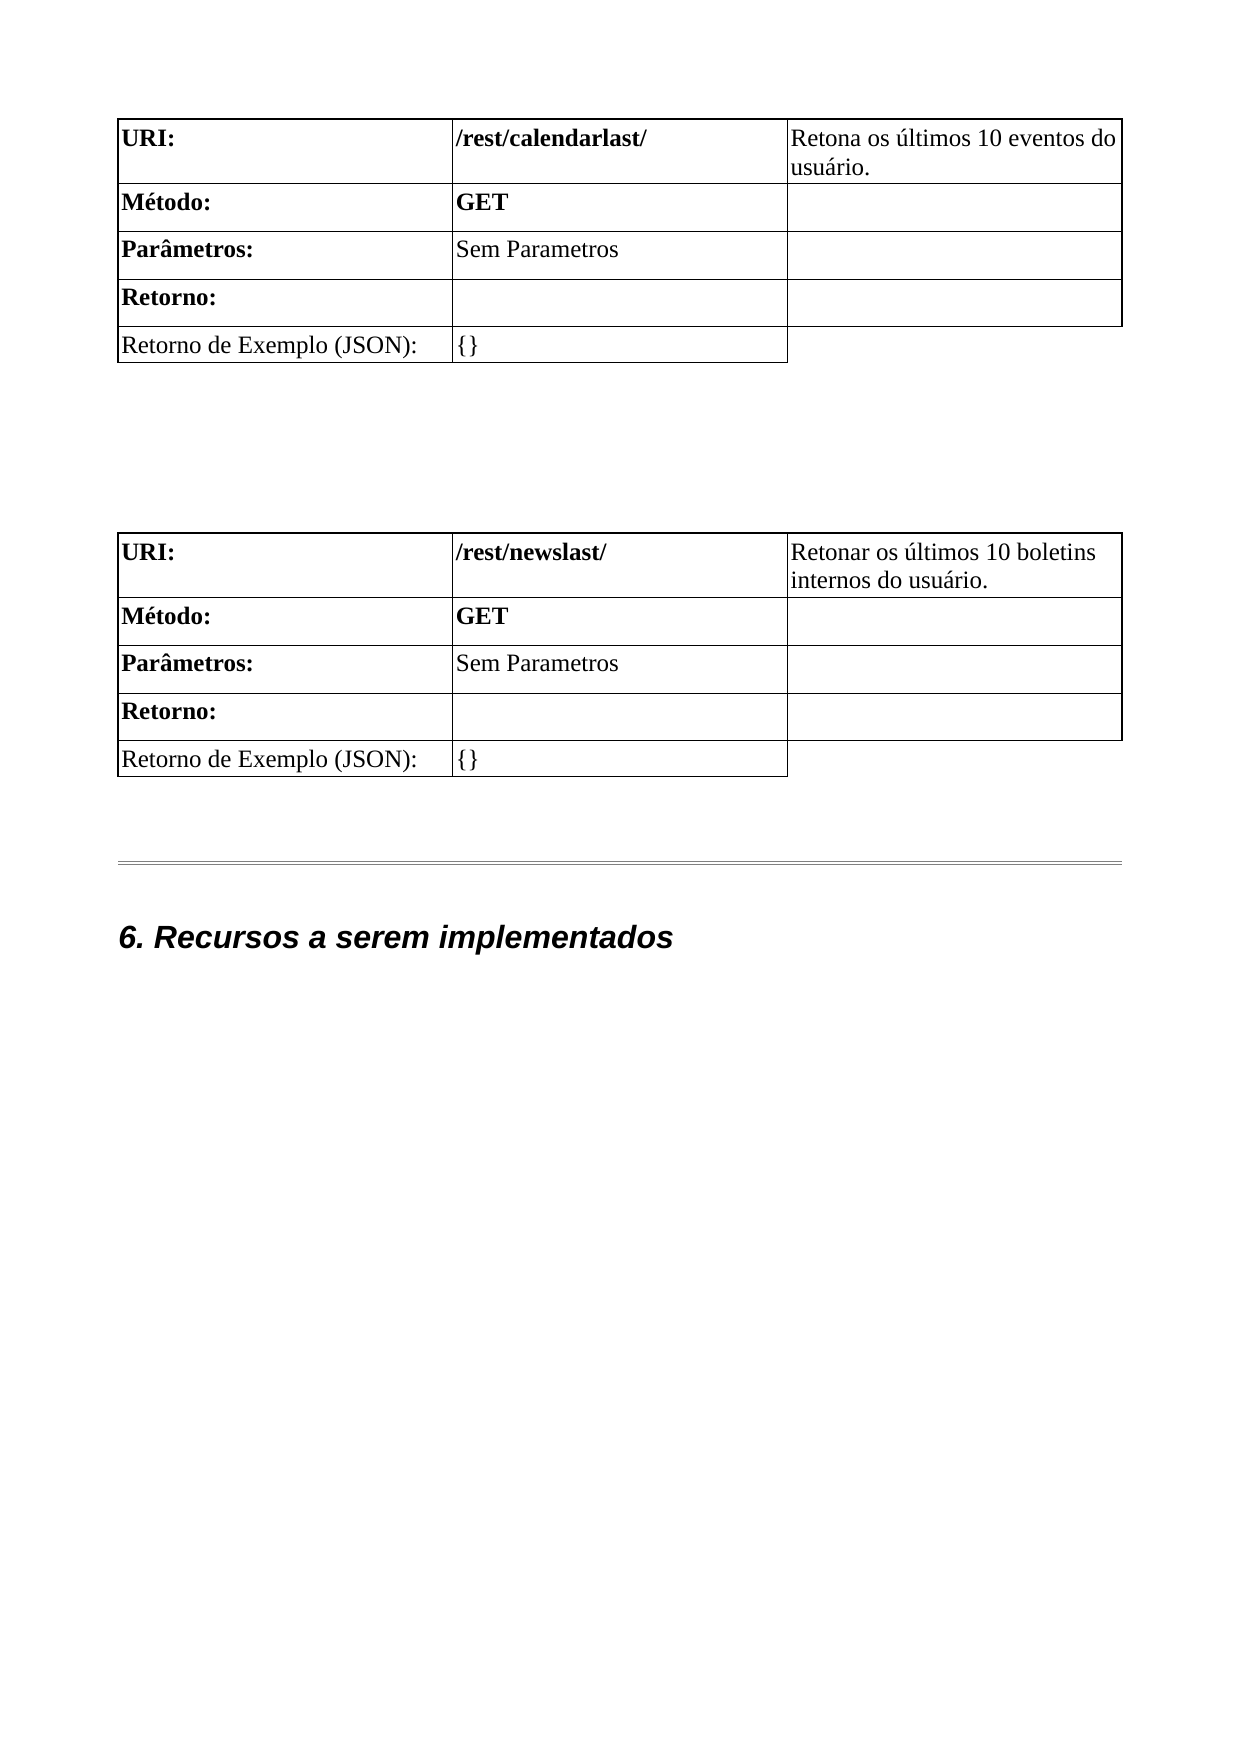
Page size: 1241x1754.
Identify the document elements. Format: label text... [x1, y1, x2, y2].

table_cell GET [453, 184, 787, 231]
subtitle 6. Recursos a serem implementados [118, 918, 1122, 955]
table_cell [788, 694, 1121, 740]
table_cell [453, 694, 787, 740]
table_cell Parâmetros: [119, 232, 452, 279]
table_cell Método: [119, 598, 452, 645]
table_cell Sem Parametros [453, 646, 787, 693]
table_cell {} [453, 741, 787, 776]
table_cell Método: [119, 184, 452, 231]
table_header /rest/calendarlast/ [453, 120, 787, 183]
table_cell Retorno de Exemplo (JSON): [119, 741, 452, 776]
table_cell GET [453, 598, 787, 645]
table_cell Retorno: [119, 694, 452, 740]
table_cell Retorno: [119, 280, 452, 326]
table_header URI: [119, 534, 452, 597]
table_cell [788, 184, 1121, 231]
table_cell Parâmetros: [119, 646, 452, 693]
table_cell [788, 232, 1121, 279]
table_cell [788, 646, 1121, 693]
table_cell Retorno de Exemplo (JSON): [119, 327, 452, 362]
table_cell Sem Parametros [453, 232, 787, 279]
table_cell [453, 280, 787, 326]
table_cell [788, 598, 1121, 645]
table_header Retona os últimos 10 eventos do usuário. [788, 120, 1121, 183]
table_header URI: [119, 120, 452, 183]
table_cell {} [453, 327, 787, 362]
table_header Retonar os últimos 10 boletins internos do usuário. [788, 534, 1121, 597]
table_header /rest/newslast/ [453, 534, 787, 597]
table_cell [788, 280, 1121, 326]
